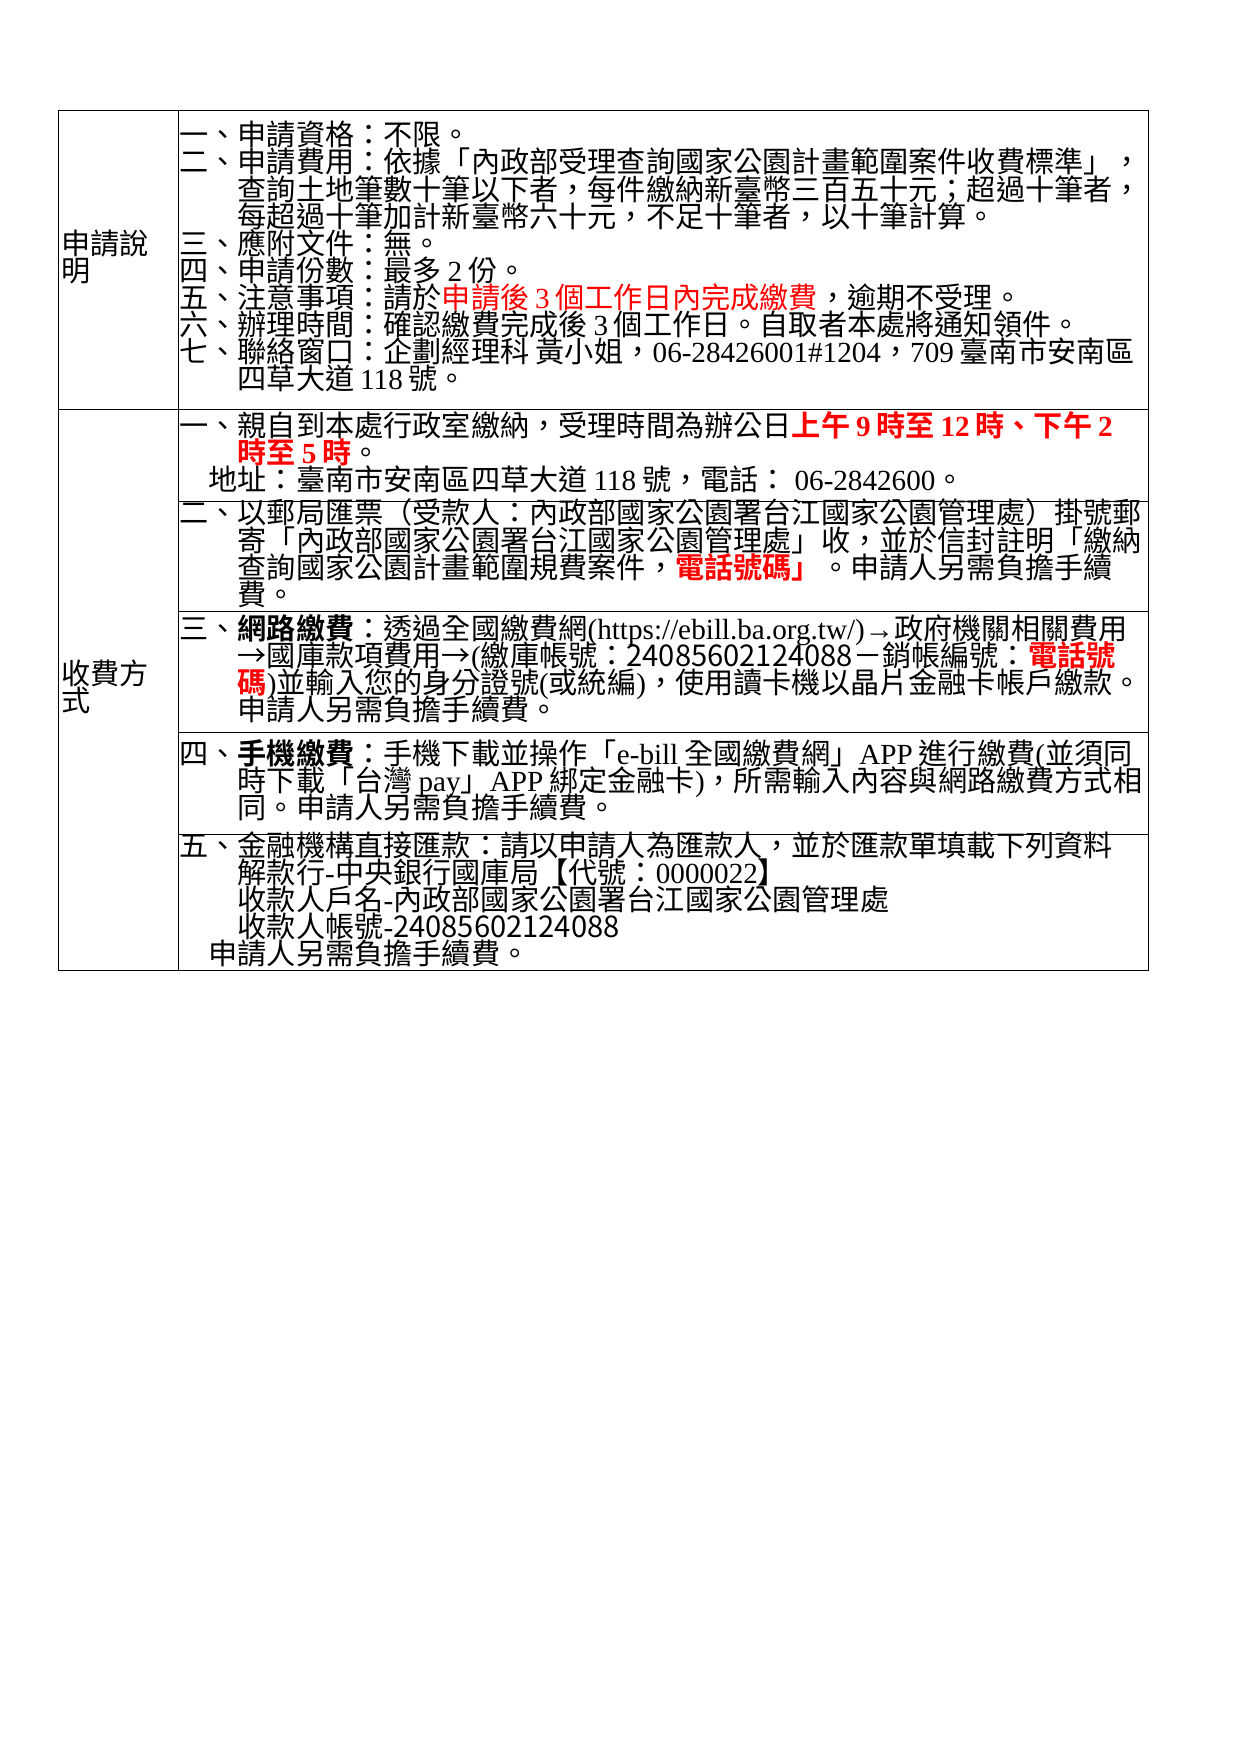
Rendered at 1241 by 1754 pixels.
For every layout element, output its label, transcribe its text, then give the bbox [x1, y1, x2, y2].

table_cell 三、網路繳費：透過全國繳費網(https://ebill.ba.org.tw/)→政府機關相關費用→國庫款項費用→(繳庫帳號：24085602124088－銷帳編號：電話號碼)並輸入您的身分證號(或統編)，使用讀卡機以晶片金融卡帳戶繳款。申請人另需負擔手續費。 [179, 612, 1148, 732]
table_cell 一、親自到本處行政室繳納，受理時間為辦公日上午9時至12時、下午2時至5時。 地址：臺南市安南區四草大道118號，電話： 06-2842600。 [179, 410, 1148, 501]
table_cell 一、申請資格：不限。 二、申請費用：依據「內政部受理查詢國家公園計畫範圍案件收費標準」，查詢土地筆數十筆以下者，每件繳納新臺幣三百五十元；超過十筆者，每超過十筆加計新臺幣六十元，不足十筆者，以十筆計算。 三、應附文件：無。 四、申請份數：最多2份。 五、注意事項：請於申請後3個工作日內完成繳費，逾期不受理。 六、辦理時間：確認繳費完成後3個工作日。自取者本處將通知領件。 七、聯絡窗口：企劃經理科 黃小姐，06-28426001#1204，709臺南市安南區四草大道118號。 [179, 111, 1148, 408]
table_cell 二、以郵局匯票（受款人：內政部國家公園署台江國家公園管理處）掛號郵寄「內政部國家公園署台江國家公園管理處」收，並於信封註明「繳納查詢國家公園計畫範圍規費案件，電話號碼」。申請人另需負擔手續費。 [179, 502, 1148, 611]
table_cell 五、金融機構直接匯款：請以申請人為匯款人，並於匯款單填載下列資料 解款行-中央銀行國庫局【代號：0000022】 收款人戶名-內政部國家公園署台江國家公園管理處 收款人帳號-24085602124088 申請人另需負擔手續費。 [179, 835, 1148, 970]
table_cell 申請說明 [59, 111, 178, 408]
table_cell 收費方式 [59, 410, 178, 970]
table_cell 四、手機繳費：手機下載並操作「e-bill全國繳費網」APP進行繳費(並須同時下載「台灣pay」APP綁定金融卡)，所需輸入內容與網路繳費方式相同。申請人另需負擔手續費。 [179, 733, 1148, 833]
